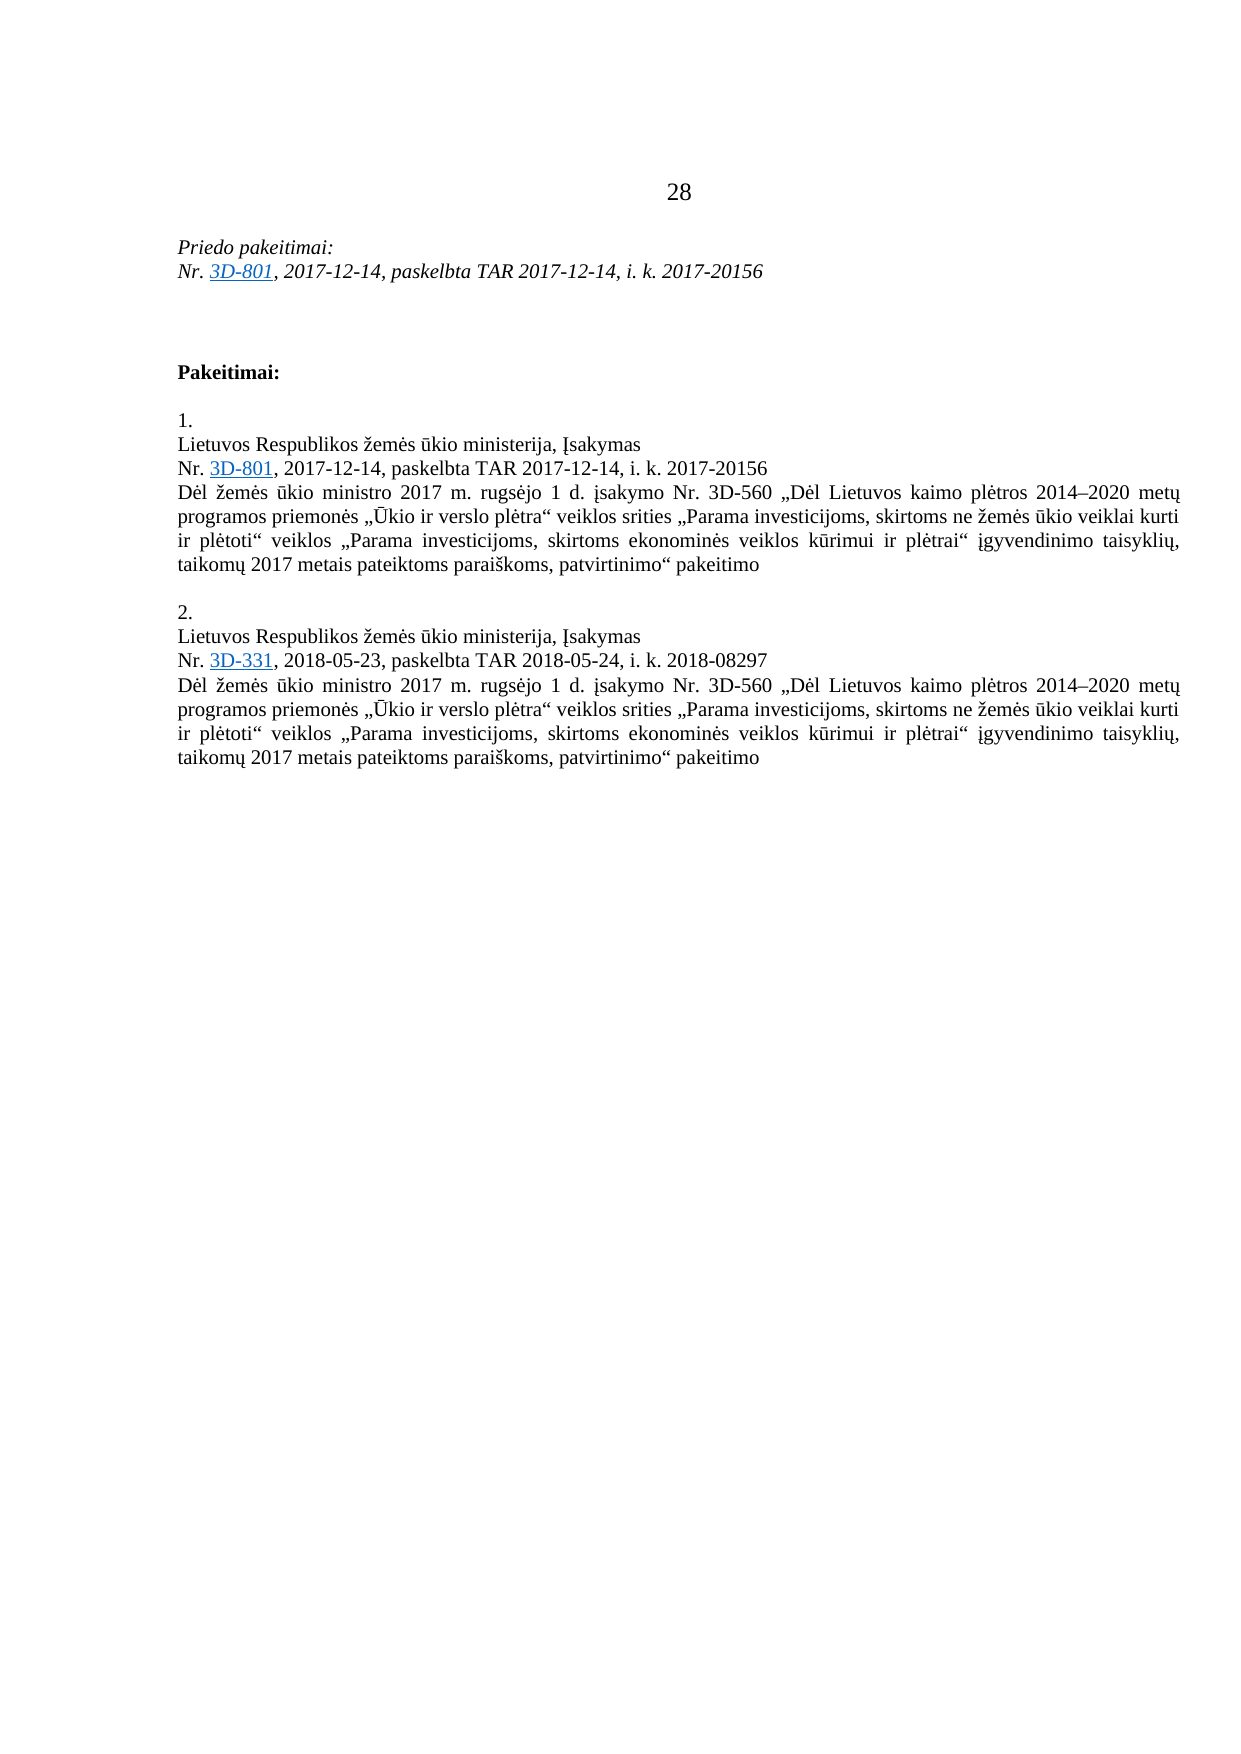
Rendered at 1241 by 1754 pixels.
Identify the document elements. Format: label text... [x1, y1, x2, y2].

text 1. [177, 408, 1181, 432]
text Lietuvos Respublikos žemės ūkio ministerija, Įsakymas [177, 624, 1181, 648]
text Nr. 3D-801, 2017-12-14, paskelbta TAR 2017-12-14, i. k. 2017-20156 [177, 259, 1181, 283]
text Dėl žemės ūkio ministro 2017 m. rugsėjo 1 d. įsakymo Nr. 3D-560 „Dėl Lietuvos kaimo plėtros 2014–2020 metų programos priemonės „Ūkio ir verslo plėtra“ veiklos srities „Parama investicijoms, skirtoms ne žemės ūkio veiklai kurti ir plėtoti“ veiklos „Parama investicijoms, skirtoms ekonominės veiklos kūrimui ir plėtrai“ įgyvendinimo taisyklių, taikomų 2017 metais pateiktoms paraiškoms, patvirtinimo“ pakeitimo [177, 480, 1181, 576]
text Pakeitimai: [177, 360, 1181, 384]
text Nr. 3D-801, 2017-12-14, paskelbta TAR 2017-12-14, i. k. 2017-20156 [177, 456, 1181, 480]
text Priedo pakeitimai: [177, 235, 1181, 259]
text Lietuvos Respublikos žemės ūkio ministerija, Įsakymas [177, 432, 1181, 456]
text Dėl žemės ūkio ministro 2017 m. rugsėjo 1 d. įsakymo Nr. 3D-560 „Dėl Lietuvos kaimo plėtros 2014–2020 metų programos priemonės „Ūkio ir verslo plėtra“ veiklos srities „Parama investicijoms, skirtoms ne žemės ūkio veiklai kurti ir plėtoti“ veiklos „Parama investicijoms, skirtoms ekonominės veiklos kūrimui ir plėtrai“ įgyvendinimo taisyklių, taikomų 2017 metais pateiktoms paraiškoms, patvirtinimo“ pakeitimo [177, 672, 1181, 769]
text 2. [177, 600, 1181, 624]
text Nr. 3D-331, 2018-05-23, paskelbta TAR 2018-05-24, i. k. 2018-08297 [177, 648, 1181, 672]
